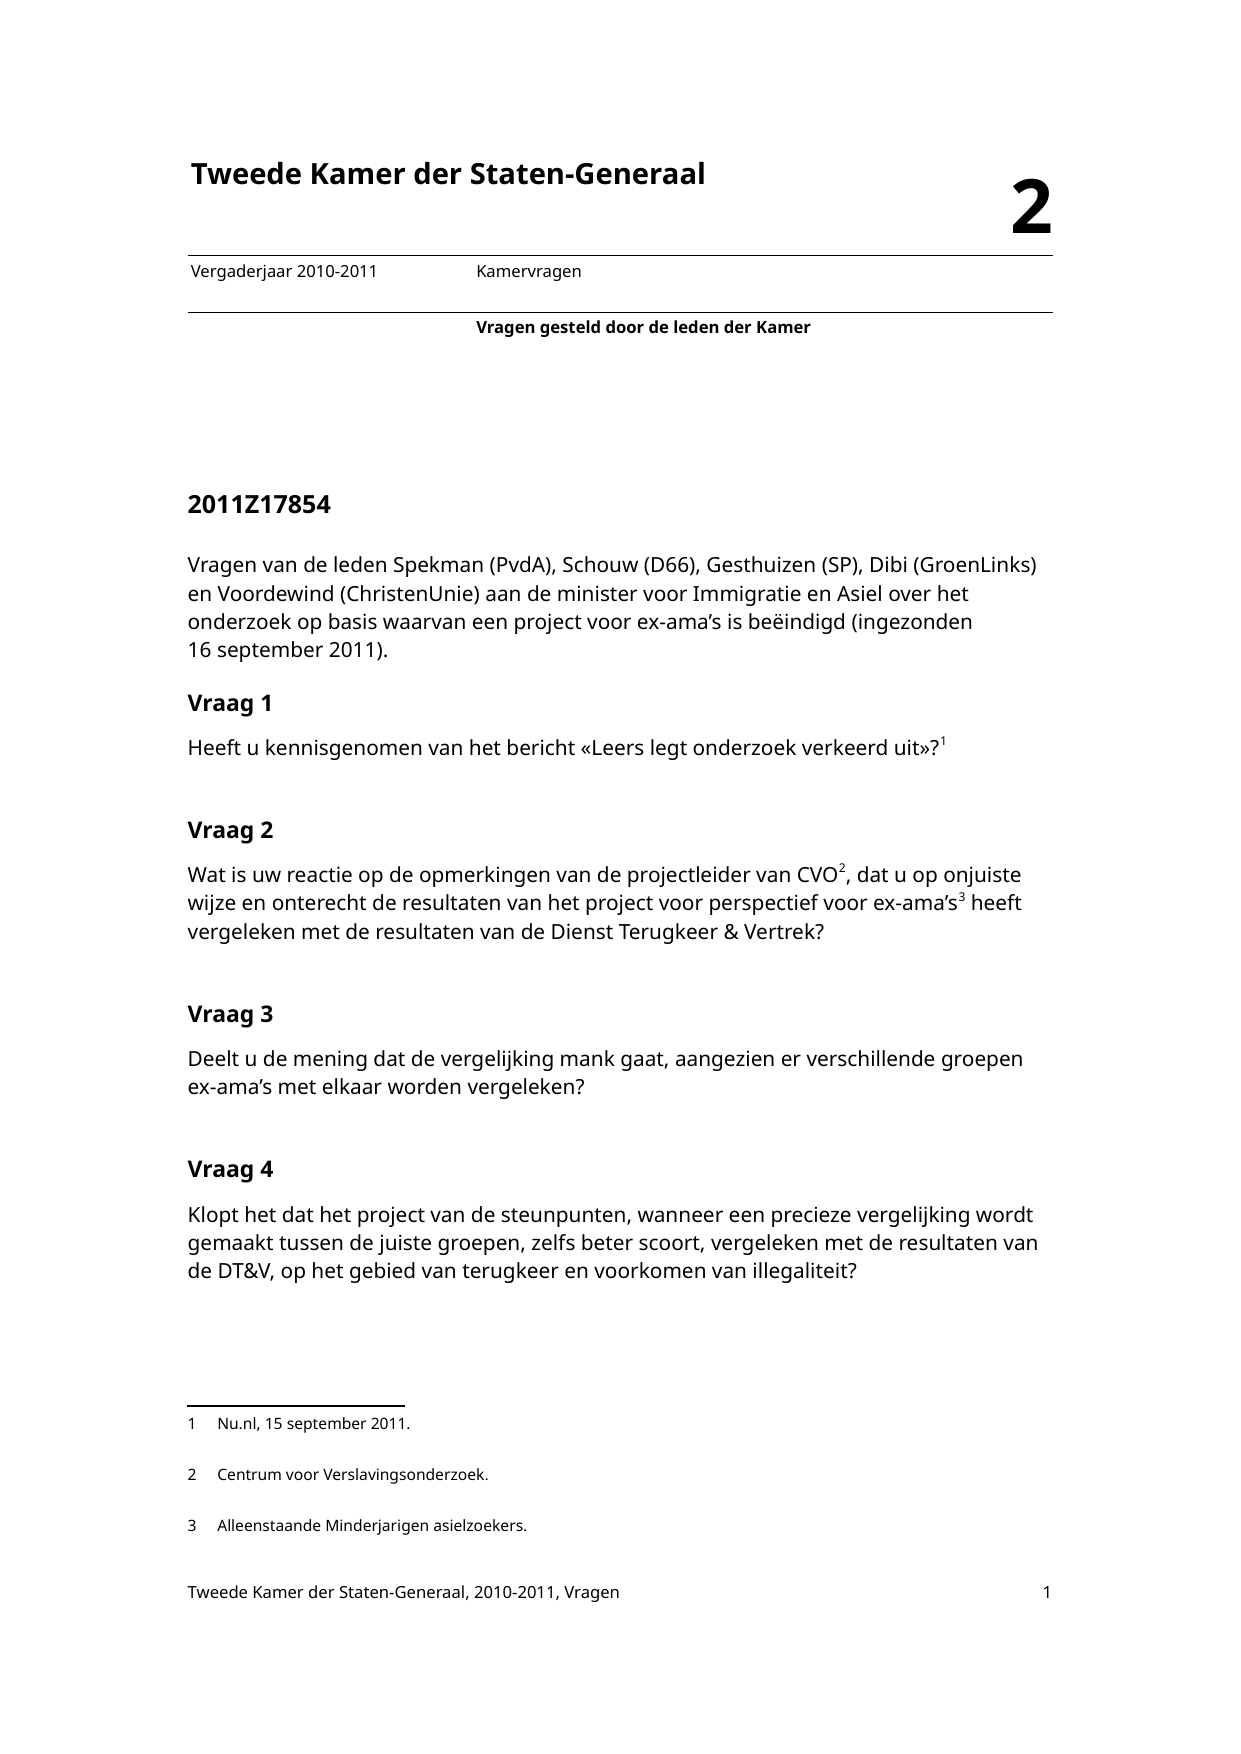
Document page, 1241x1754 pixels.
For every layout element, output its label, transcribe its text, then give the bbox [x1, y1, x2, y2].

text Alleenstaande Minderjarigen asielzoekers. [187, 1508, 1053, 1536]
text Vragen van de leden Spekman (PvdA), Schouw (D66), Gesthuizen (SP), Dibi (GroenLinks) en Voordewind (ChristenUnie) aan de minister voor Immigratie en Asiel over het onderzoek op basis waarvan een project voor ex-ama’s is beëindigd (ingezonden 16 september 2011). [187, 550, 1053, 664]
table_cell Vragen gesteld door de leden der Kamer [473, 313, 1053, 339]
text Nu.nl, 15 september 2011. [187, 1391, 1053, 1419]
subtitle Vraag 2 [187, 814, 1053, 845]
table_header Tweede Kamer der Staten-Generaal [188, 150, 879, 255]
table_header 2 [880, 150, 1053, 255]
text Centrum voor Verslavingsonderzoek. [187, 1449, 1053, 1478]
subtitle Vraag 4 [187, 1153, 1053, 1185]
text Wat is uw reactie op de opmerkingen van de projectleider van CVO, dat u op onjuiste wijze en onterecht de resultaten van het project voor perspectief voor ex-ama’s heeft vergeleken met de resultaten van de Dienst Terugkeer & Vertrek? [187, 860, 1053, 945]
table_cell Vergaderjaar 2010-2011 [188, 256, 473, 312]
text 2011Z17854 [187, 487, 1053, 521]
text Klopt het dat het project van de steunpunten, wanneer een precieze vergelijking wordt gemaakt tussen de juiste groepen, zelfs beter scoort, vergeleken met de resultaten van de DT&V, op het gebied van terugkeer en voorkomen van illegaliteit? [187, 1200, 1053, 1285]
text Deelt u de mening dat de vergelijking mank gaat, aangezien er verschillende groepen ex-ama’s met elkaar worden vergeleken? [187, 1044, 1053, 1101]
text Heeft u kennisgenomen van het bericht «Leers legt onderzoek verkeerd uit»? [187, 733, 1053, 761]
subtitle Vraag 3 [187, 998, 1053, 1029]
table_cell Kamervragen [473, 256, 1053, 312]
table_cell [188, 313, 473, 339]
subtitle Vraag 1 [187, 687, 1053, 718]
